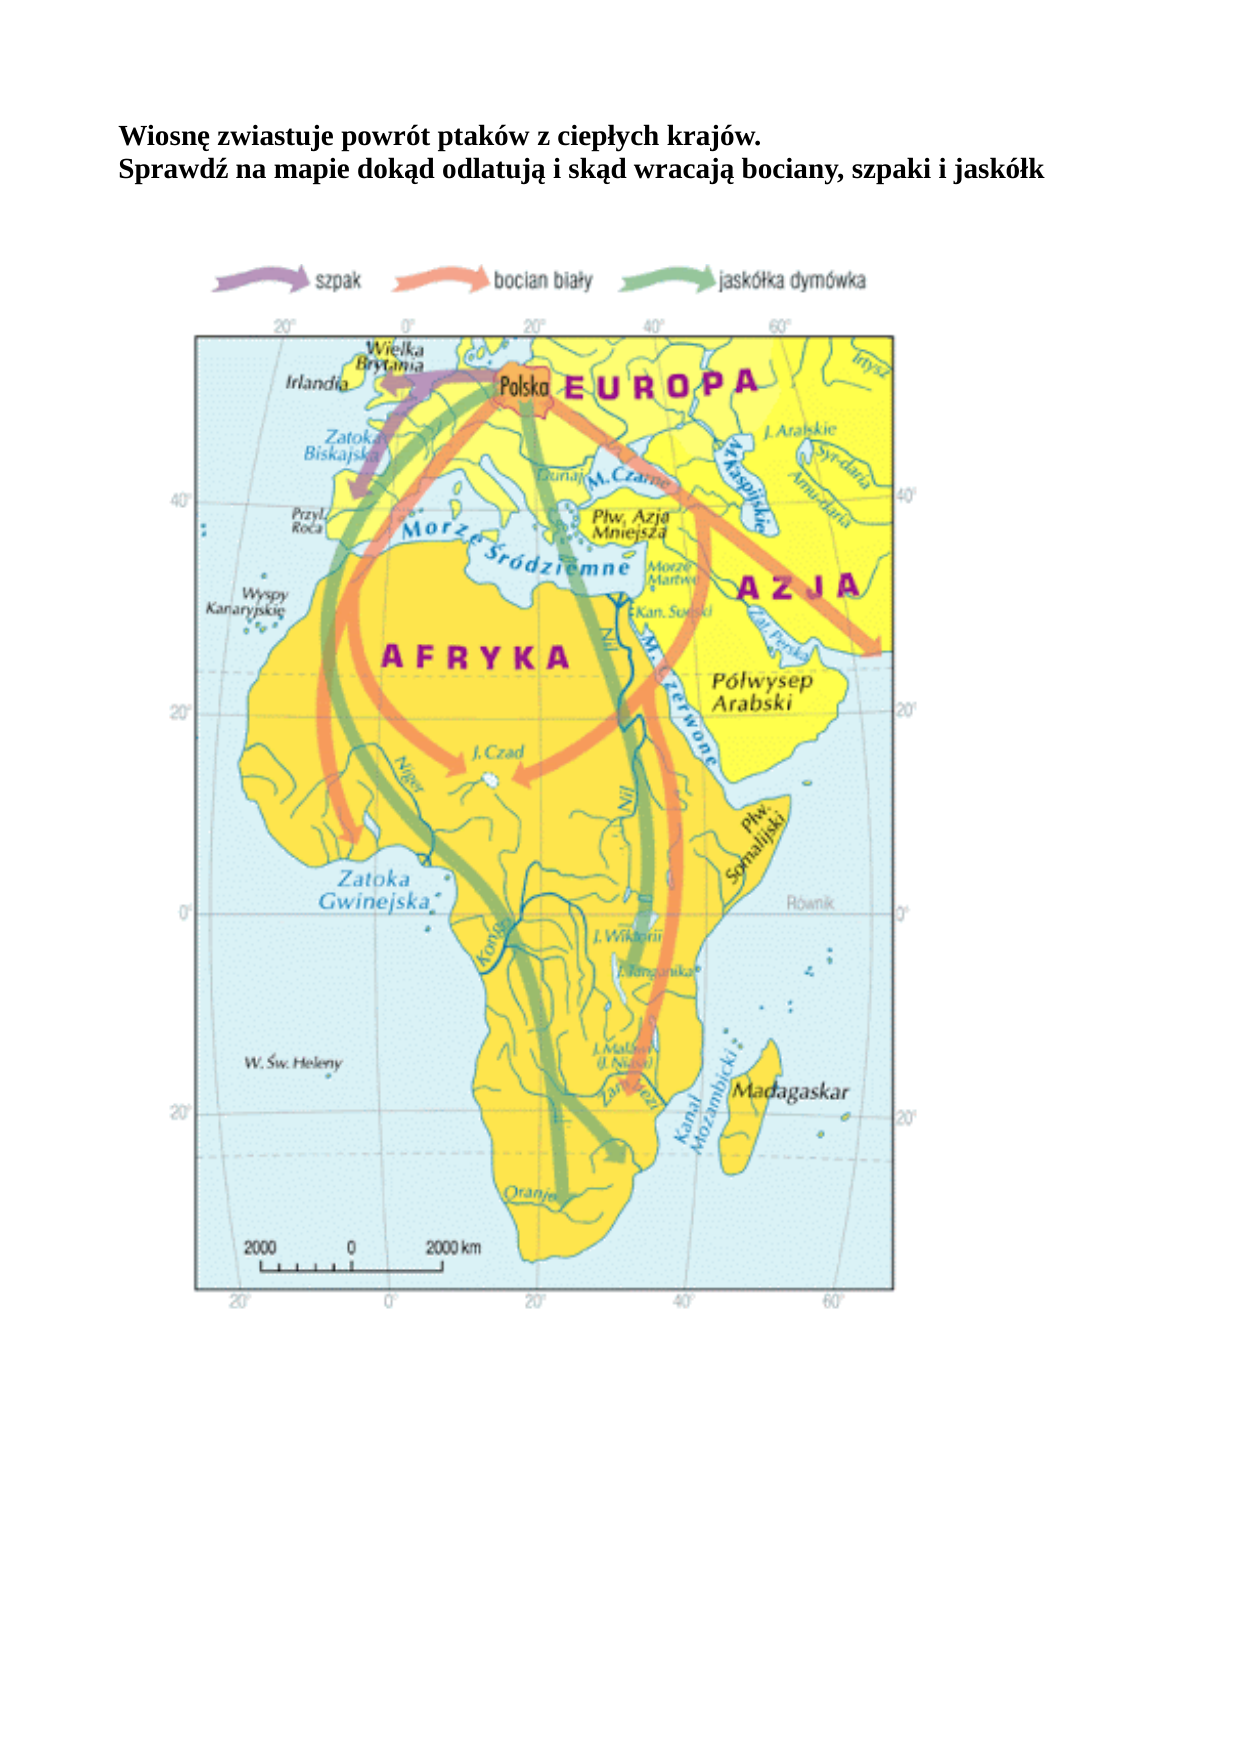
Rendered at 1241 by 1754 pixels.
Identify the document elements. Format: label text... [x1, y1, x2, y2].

text Sprawdź na mapie dokąd odlatują i skąd wracają bociany, szpaki i jaskółk [118, 152, 1122, 185]
picture [168, 264, 919, 1313]
text Wiosnę zwiastuje powrót ptaków z ciepłych krajów. [118, 118, 1122, 152]
